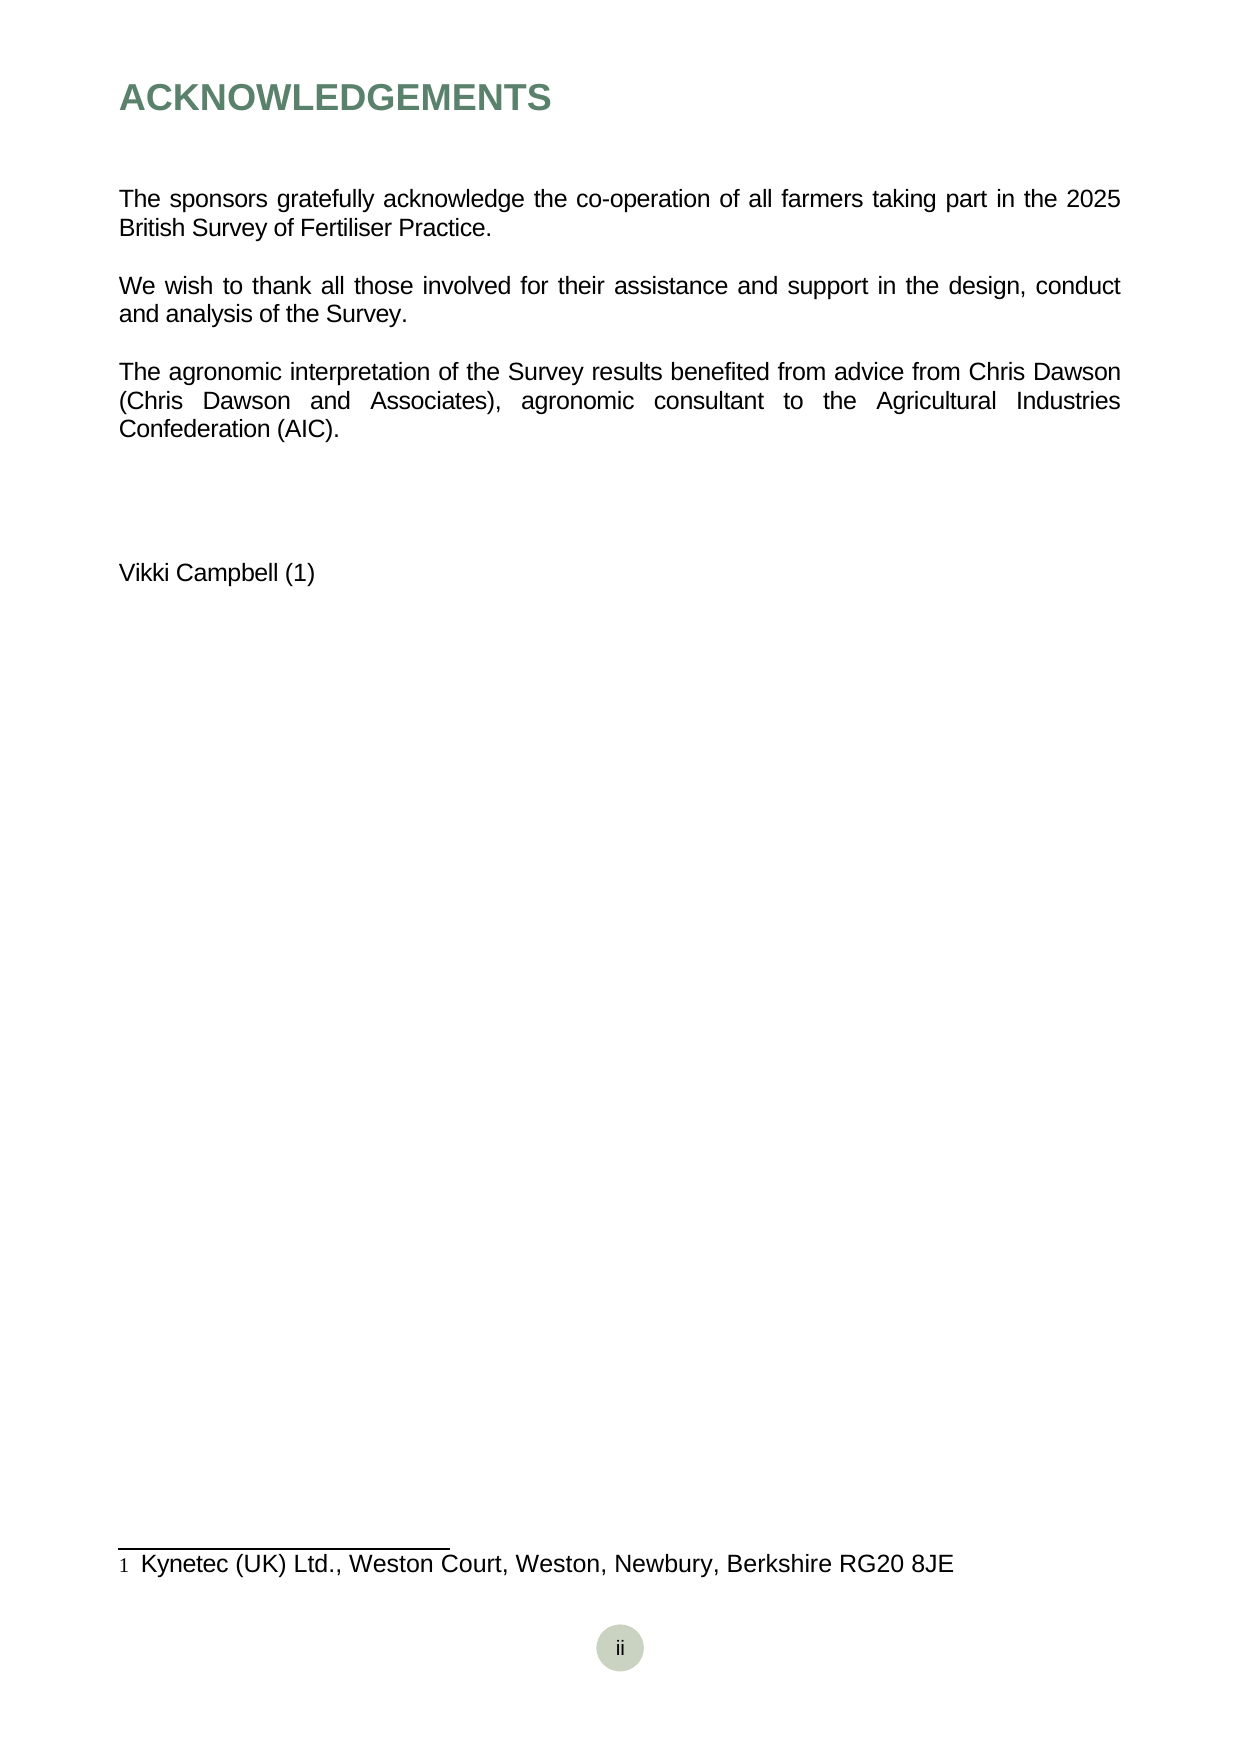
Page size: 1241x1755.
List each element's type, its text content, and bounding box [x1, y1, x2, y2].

text The agronomic interpretation of the Survey results benefited from advice from Chris Dawson (Chris Dawson and Associates), agronomic consultant to the Agricultural Industries Confederation (AIC). [118, 357, 1122, 443]
subtitle ACKNOWLEDGEMENTS [118, 75, 1122, 118]
text Kynetec (UK) Ltd., Weston Court, Weston, Newbury, Berkshire RG20 8JE [118, 1549, 1122, 1578]
text Vikki Campbell () [118, 558, 1122, 587]
text We wish to thank all those involved for their assistance and support in the design, conduct and analysis of the Survey. [118, 271, 1122, 328]
text The sponsors gratefully acknowledge the co-operation of all farmers taking part in the 2025 British Survey of Fertiliser Practice. [118, 184, 1122, 242]
